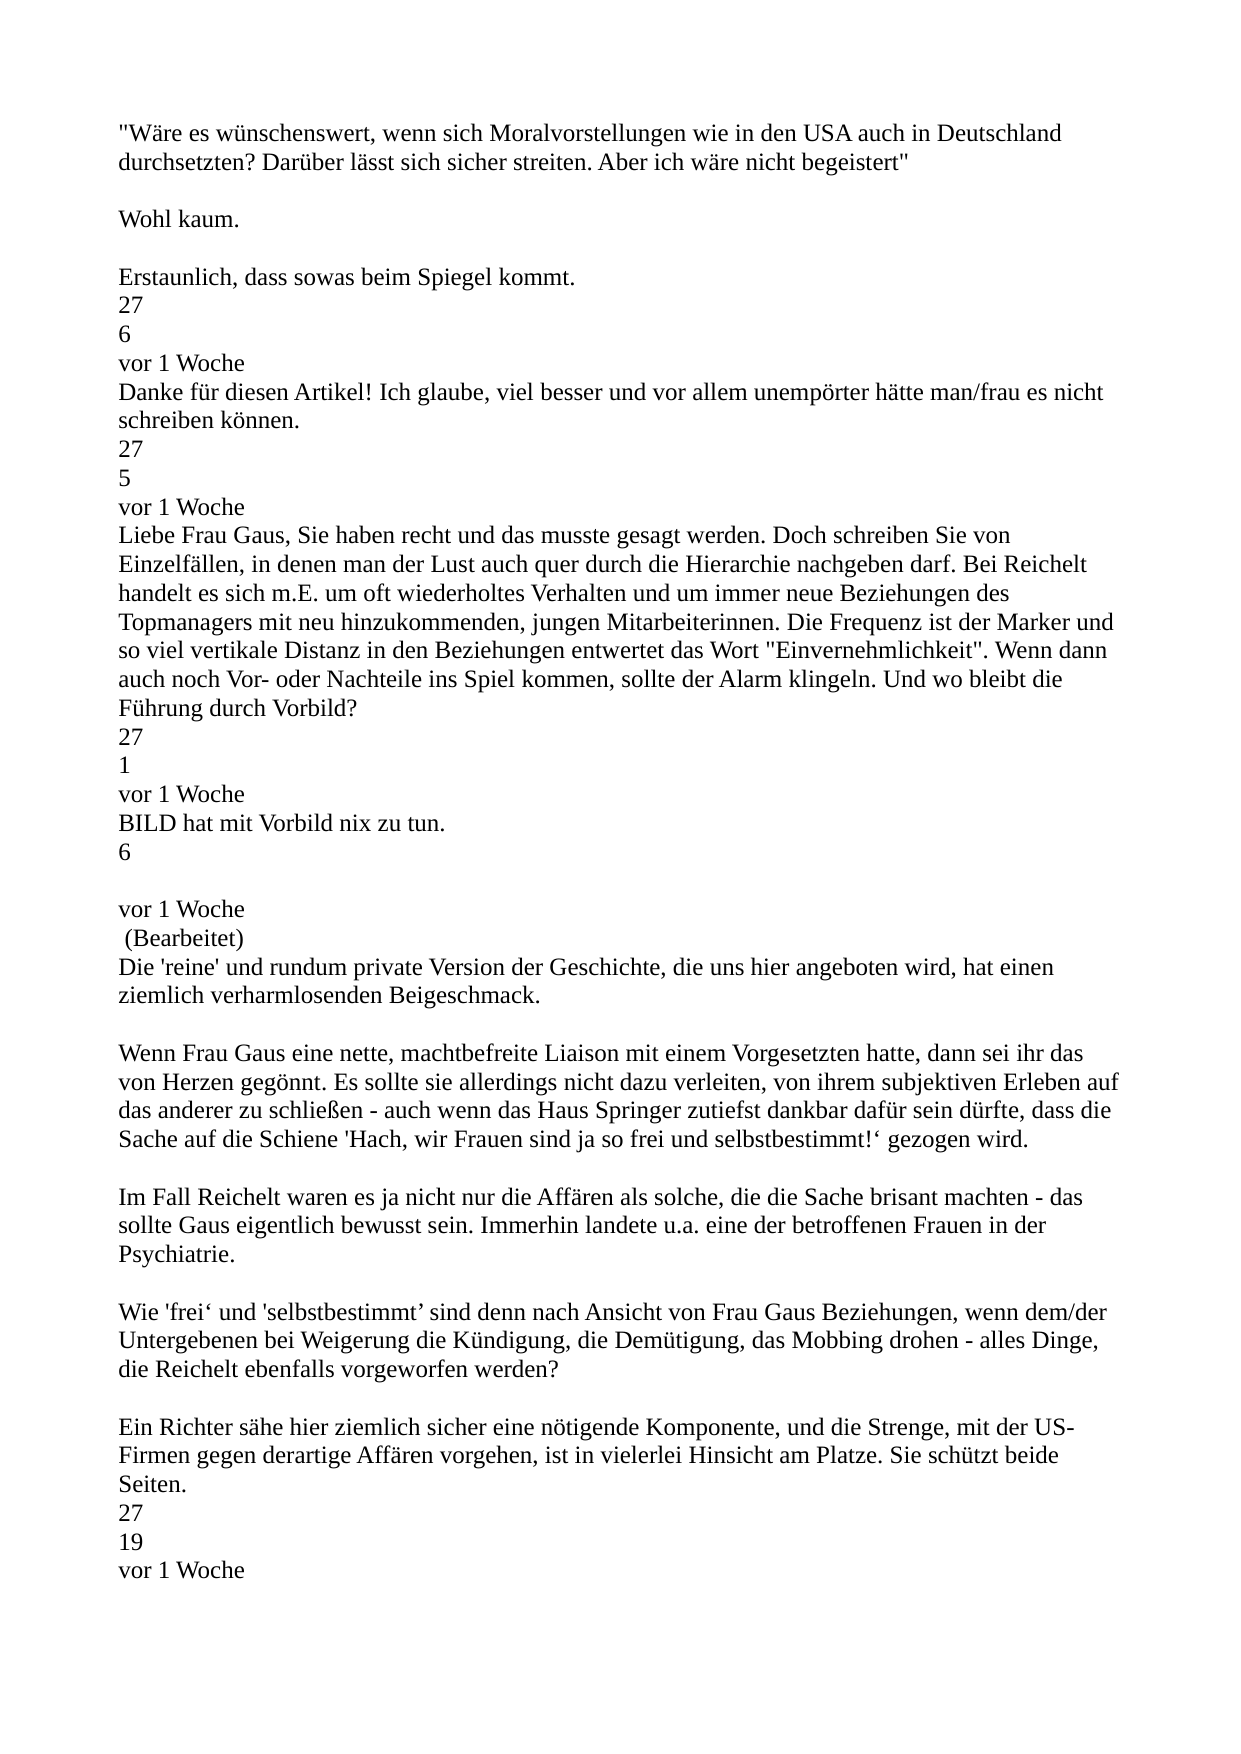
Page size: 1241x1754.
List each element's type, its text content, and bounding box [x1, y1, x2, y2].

text vor 1 Woche [118, 779, 1122, 808]
text Danke für diesen Artikel! Ich glaube, viel besser und vor allem unempörter hätte man/frau es nicht schreiben können. [118, 377, 1122, 434]
text vor 1 Woche [118, 1556, 1122, 1584]
text Wenn Frau Gaus eine nette, machtbefreite Liaison mit einem Vorgesetzten hatte, dann sei ihr das von Herzen gegönnt. Es sollte sie allerdings nicht dazu verleiten, von ihrem subjektiven Erleben auf das anderer zu schließen - auch wenn das Haus Springer zutiefst dankbar dafür sein dürfte, dass die Sache auf die Schiene 'Hach, wir Frauen sind ja so frei und selbstbestimmt!‘ gezogen wird. [118, 1038, 1122, 1153]
text 27 [118, 291, 1122, 319]
text 1 [118, 751, 1122, 779]
text vor 1 Woche [118, 492, 1122, 521]
text Die 'reine' und rundum private Version der Geschichte, die uns hier angeboten wird, hat einen ziemlich verharmlosenden Beigeschmack. [118, 952, 1122, 1009]
text 27 [118, 434, 1122, 463]
text vor 1 Woche [118, 348, 1122, 377]
text 19 [118, 1527, 1122, 1556]
text Liebe Frau Gaus, Sie haben recht und das musste gesagt werden. Doch schreiben Sie von Einzelfällen, in denen man der Lust auch quer durch die Hierarchie nachgeben darf. Bei Reichelt handelt es sich m.E. um oft wiederholtes Verhalten und um immer neue Beziehungen des Topmanagers mit neu hinzukommenden, jungen Mitarbeiterinnen. Die Frequenz ist der Marker und so viel vertikale Distanz in den Beziehungen entwertet das Wort "Einvernehmlichkeit". Wenn dann auch noch Vor- oder Nachteile ins Spiel kommen, sollte der Alarm klingeln. Und wo bleibt die Führung durch Vorbild? [118, 521, 1122, 722]
text vor 1 Woche [118, 894, 1122, 923]
text Wie 'frei‘ und 'selbstbestimmt’ sind denn nach Ansicht von Frau Gaus Beziehungen, wenn dem/der Untergebenen bei Weigerung die Kündigung, die Demütigung, das Mobbing drohen - alles Dinge, die Reichelt ebenfalls vorgeworfen werden? [118, 1297, 1122, 1383]
text 27 [118, 1498, 1122, 1527]
text 5 [118, 463, 1122, 492]
text 27 [118, 722, 1122, 751]
text (Bearbeitet) [118, 923, 1122, 952]
text 6 [118, 837, 1122, 866]
text Erstaunlich, dass sowas beim Spiegel kommt. [118, 262, 1122, 291]
text Im Fall Reichelt waren es ja nicht nur die Affären als solche, die die Sache brisant machten - das sollte Gaus eigentlich bewusst sein. Immerhin landete u.a. eine der betroffenen Frauen in der Psychiatrie. [118, 1182, 1122, 1268]
text BILD hat mit Vorbild nix zu tun. [118, 808, 1122, 837]
text "Wäre es wünschenswert, wenn sich Moralvorstellungen wie in den USA auch in Deutschland durchsetzten? Darüber lässt sich sicher streiten. Aber ich wäre nicht begeistert" [118, 118, 1122, 176]
text Wohl kaum. [118, 204, 1122, 233]
text 6 [118, 319, 1122, 348]
text Ein Richter sähe hier ziemlich sicher eine nötigende Komponente, und die Strenge, mit der US-Firmen gegen derartige Affären vorgehen, ist in vielerlei Hinsicht am Platze. Sie schützt beide Seiten. [118, 1412, 1122, 1498]
